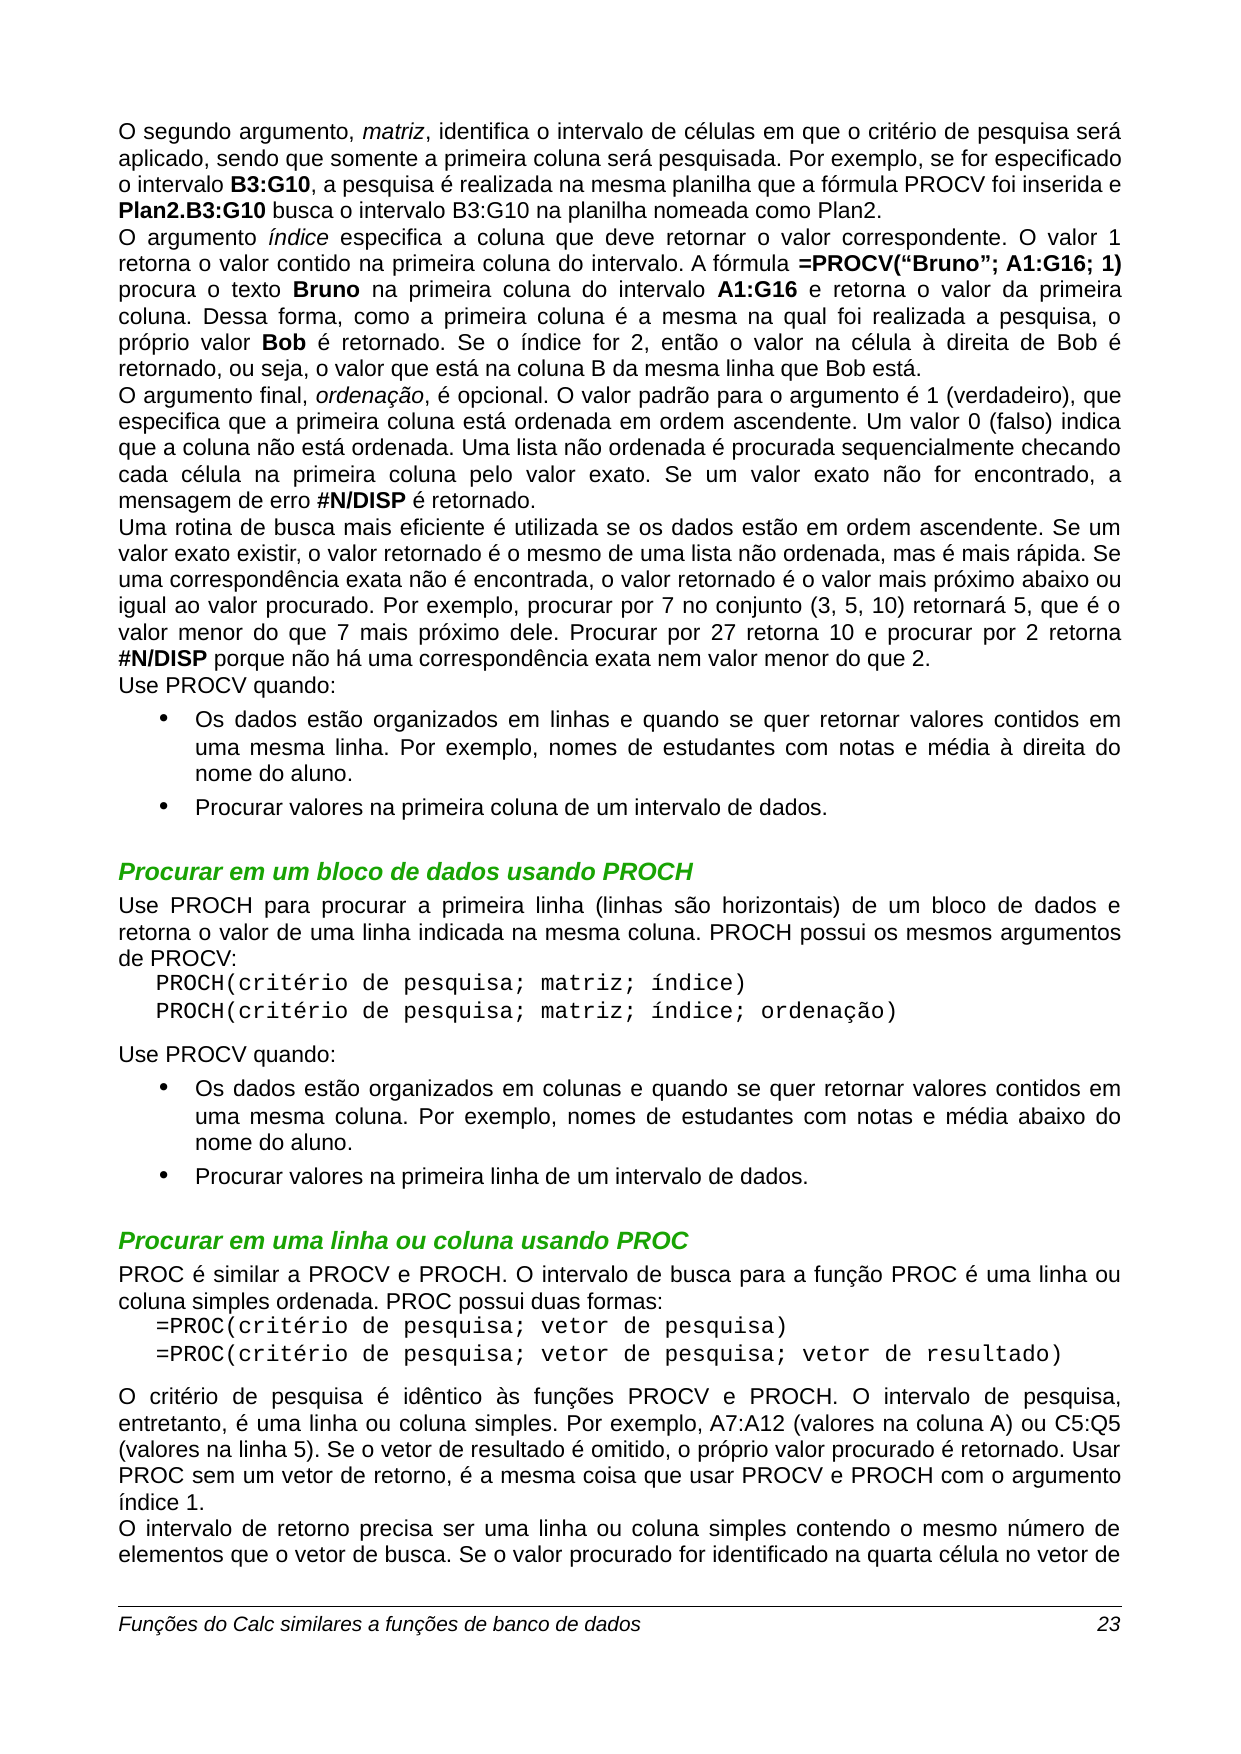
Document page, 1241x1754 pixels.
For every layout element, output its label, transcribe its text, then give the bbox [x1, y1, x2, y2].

text PROC é similar a PROCV e PROCH. O intervalo de busca para a função PROC é uma linha ou coluna simples ordenada. PROC possui duas formas: [118, 1261, 1122, 1314]
text PROCH(critério de pesquisa; matriz; índice; ordenação) [156, 1000, 1092, 1026]
text O segundo argumento, matriz, identifica o intervalo de células em que o critério de pesquisa será aplicado, sendo que somente a primeira coluna será pesquisada. Por exemplo, se for especificado o intervalo B3:G10, a pesquisa é realizada na mesma planilha que a fórmula PROCV foi inserida e Plan2.B3:G10 busca o intervalo B3:G10 na planilha nomeada como Plan2. [118, 118, 1122, 223]
text =PROC(critério de pesquisa; vetor de pesquisa) [156, 1314, 1092, 1340]
list Use PROCV quando: [118, 672, 1122, 698]
list Procurar valores na primeira coluna de um intervalo de dados. [156, 792, 1122, 822]
text PROCH(critério de pesquisa; matriz; índice) [156, 971, 1092, 997]
text Uma rotina de busca mais eficiente é utilizada se os dados estão em ordem ascendente. Se um valor exato existir, o valor retornado é o mesmo de uma lista não ordenada, mas é mais rápida. Se uma correspondência exata não é encontrada, o valor retornado é o valor mais próximo abaixo ou igual ao valor procurado. Por exemplo, procurar por 7 no conjunto (3, 5, 10) retornará 5, que é o valor menor do que 7 mais próximo dele. Procurar por 27 retorna 10 e procurar por 2 retorna #N/DISP porque não há uma correspondência exata nem valor menor do que 2. [118, 513, 1122, 672]
subtitle Procurar em uma linha ou coluna usando PROC [118, 1226, 1122, 1255]
list Use PROCV quando: [118, 1041, 1122, 1067]
list Procurar valores na primeira linha de um intervalo de dados. [156, 1162, 1122, 1191]
subtitle Procurar em um bloco de dados usando PROCH [118, 857, 1122, 886]
text O argumento índice especifica a coluna que deve retornar o valor correspondente. O valor 1 retorna o valor contido na primeira coluna do intervalo. A fórmula =PROCV(“Bruno”; A1:G16; 1) procura o texto Bruno na primeira coluna do intervalo A1:G16 e retorna o valor da primeira coluna. Dessa forma, como a primeira coluna é a mesma na qual foi realizada a pesquisa, o próprio valor Bob é retornado. Se o índice for 2, então o valor na célula à direita de Bob é retornado, ou seja, o valor que está na coluna B da mesma linha que Bob está. [118, 223, 1122, 382]
list Os dados estão organizados em linhas e quando se quer retornar valores contidos em uma mesma linha. Por exemplo, nomes de estudantes com notas e média à direita do nome do aluno. [156, 704, 1122, 786]
text Use PROCH para procurar a primeira linha (linhas são horizontais) de um bloco de dados e retorna o valor de uma linha indicada na mesma coluna. PROCH possui os mesmos argumentos de PROCV: [118, 892, 1122, 971]
list Os dados estão organizados em colunas e quando se quer retornar valores contidos em uma mesma coluna. Por exemplo, nomes de estudantes com notas e média abaixo do nome do aluno. [156, 1073, 1122, 1155]
text O intervalo de retorno precisa ser uma linha ou coluna simples contendo o mesmo número de elementos que o vetor de busca. Se o valor procurado for identificado na quarta célula no vetor de [118, 1515, 1122, 1568]
text O argumento final, ordenação, é opcional. O valor padrão para o argumento é 1 (verdadeiro), que especifica que a primeira coluna está ordenada em ordem ascendente. Um valor 0 (falso) indica que a coluna não está ordenada. Uma lista não ordenada é procurada sequencialmente checando cada célula na primeira coluna pelo valor exato. Se um valor exato não for encontrado, a mensagem de erro #N/DISP é retornado. [118, 382, 1122, 513]
text =PROC(critério de pesquisa; vetor de pesquisa; vetor de resultado) [156, 1342, 1092, 1368]
text O critério de pesquisa é idêntico às funções PROCV e PROCH. O intervalo de pesquisa, entretanto, é uma linha ou coluna simples. Por exemplo, A7:A12 (valores na coluna A) ou C5:Q5 (valores na linha 5). Se o vetor de resultado é omitido, o próprio valor procurado é retornado. Usar PROC sem um vetor de retorno, é a mesma coisa que usar PROCV e PROCH com o argumento índice 1. [118, 1383, 1122, 1515]
